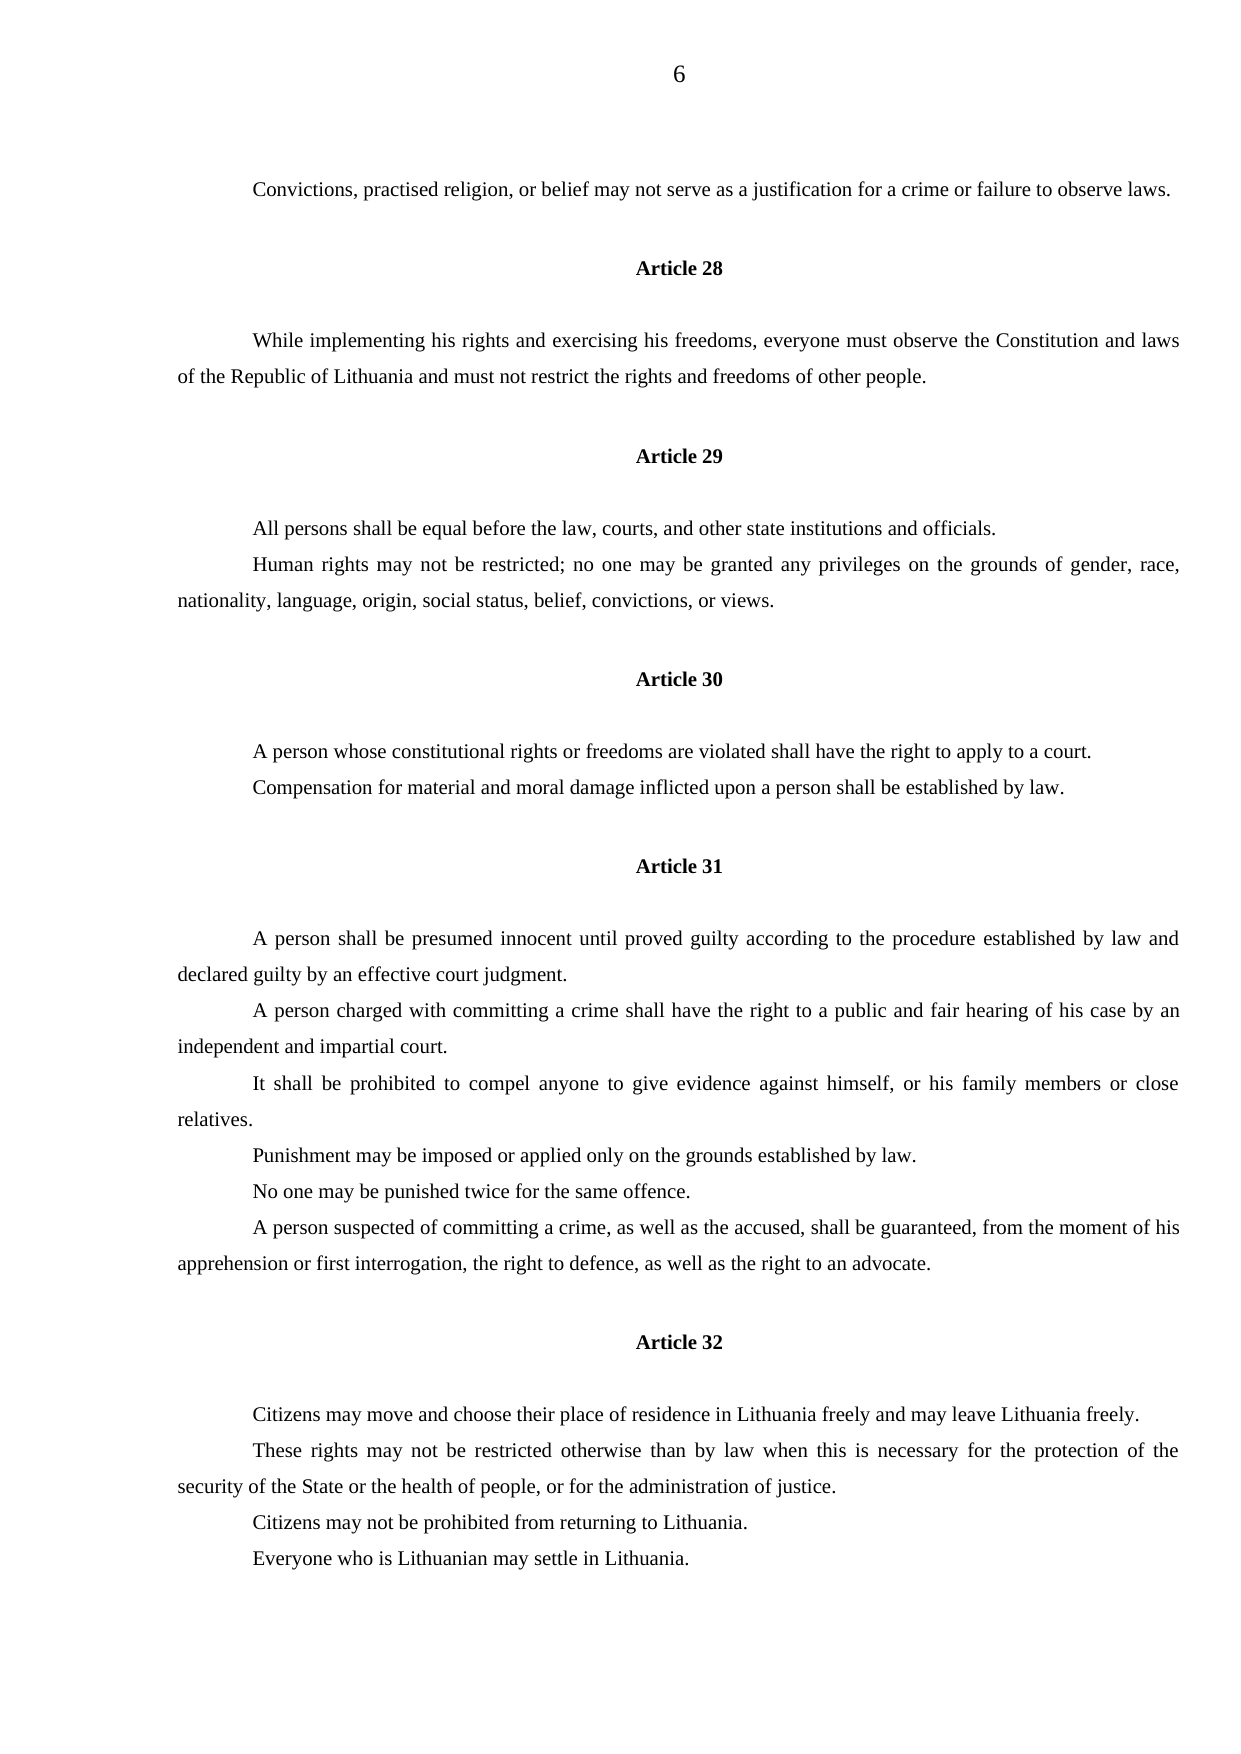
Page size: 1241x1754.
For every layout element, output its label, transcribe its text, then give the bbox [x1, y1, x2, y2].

text Article 28 [177, 256, 1181, 280]
text Compensation for material and moral damage inflicted upon a person shall be established by law. [177, 775, 1181, 799]
text These rights may not be restricted otherwise than by law when this is necessary for the protection of the security of the State or the health of people, or for the administration of justice. [177, 1438, 1181, 1498]
text Human rights may not be restricted; no one may be granted any privileges on the grounds of gender, race, nationality, language, origin, social status, belief, convictions, or views. [177, 552, 1181, 612]
text A person charged with committing a crime shall have the right to a public and fair hearing of his case by an independent and impartial court. [177, 998, 1181, 1058]
text Everyone who is Lithuanian may settle in Lithuania. [177, 1546, 1181, 1570]
text Article 31 [177, 854, 1181, 878]
text Article 32 [177, 1330, 1181, 1354]
text Convictions, practised religion, or belief may not serve as a justification for a crime or failure to observe laws. [177, 177, 1181, 201]
text Citizens may move and choose their place of residence in Lithuania freely and may leave Lithuania freely. [177, 1402, 1181, 1426]
text All persons shall be equal before the law, courts, and other state institutions and officials. [177, 516, 1181, 540]
text A person suspected of committing a crime, as well as the accused, shall be guaranteed, from the moment of his apprehension or first interrogation, the right to defence, as well as the right to an advocate. [177, 1215, 1181, 1275]
text A person shall be presumed innocent until proved guilty according to the procedure established by law and declared guilty by an effective court judgment. [177, 926, 1181, 986]
text While implementing his rights and exercising his freedoms, everyone must observe the Constitution and laws of the Republic of Lithuania and must not restrict the rights and freedoms of other people. [177, 328, 1181, 388]
text Article 30 [177, 667, 1181, 691]
text Article 29 [177, 444, 1181, 468]
text It shall be prohibited to compel anyone to give evidence against himself, or his family members or close relatives. [177, 1071, 1181, 1131]
text A person whose constitutional rights or freedoms are violated shall have the right to apply to a court. [177, 739, 1181, 763]
text No one may be punished twice for the same offence. [177, 1179, 1181, 1203]
text Citizens may not be prohibited from returning to Lithuania. [177, 1510, 1181, 1534]
text Punishment may be imposed or applied only on the grounds established by law. [177, 1143, 1181, 1167]
